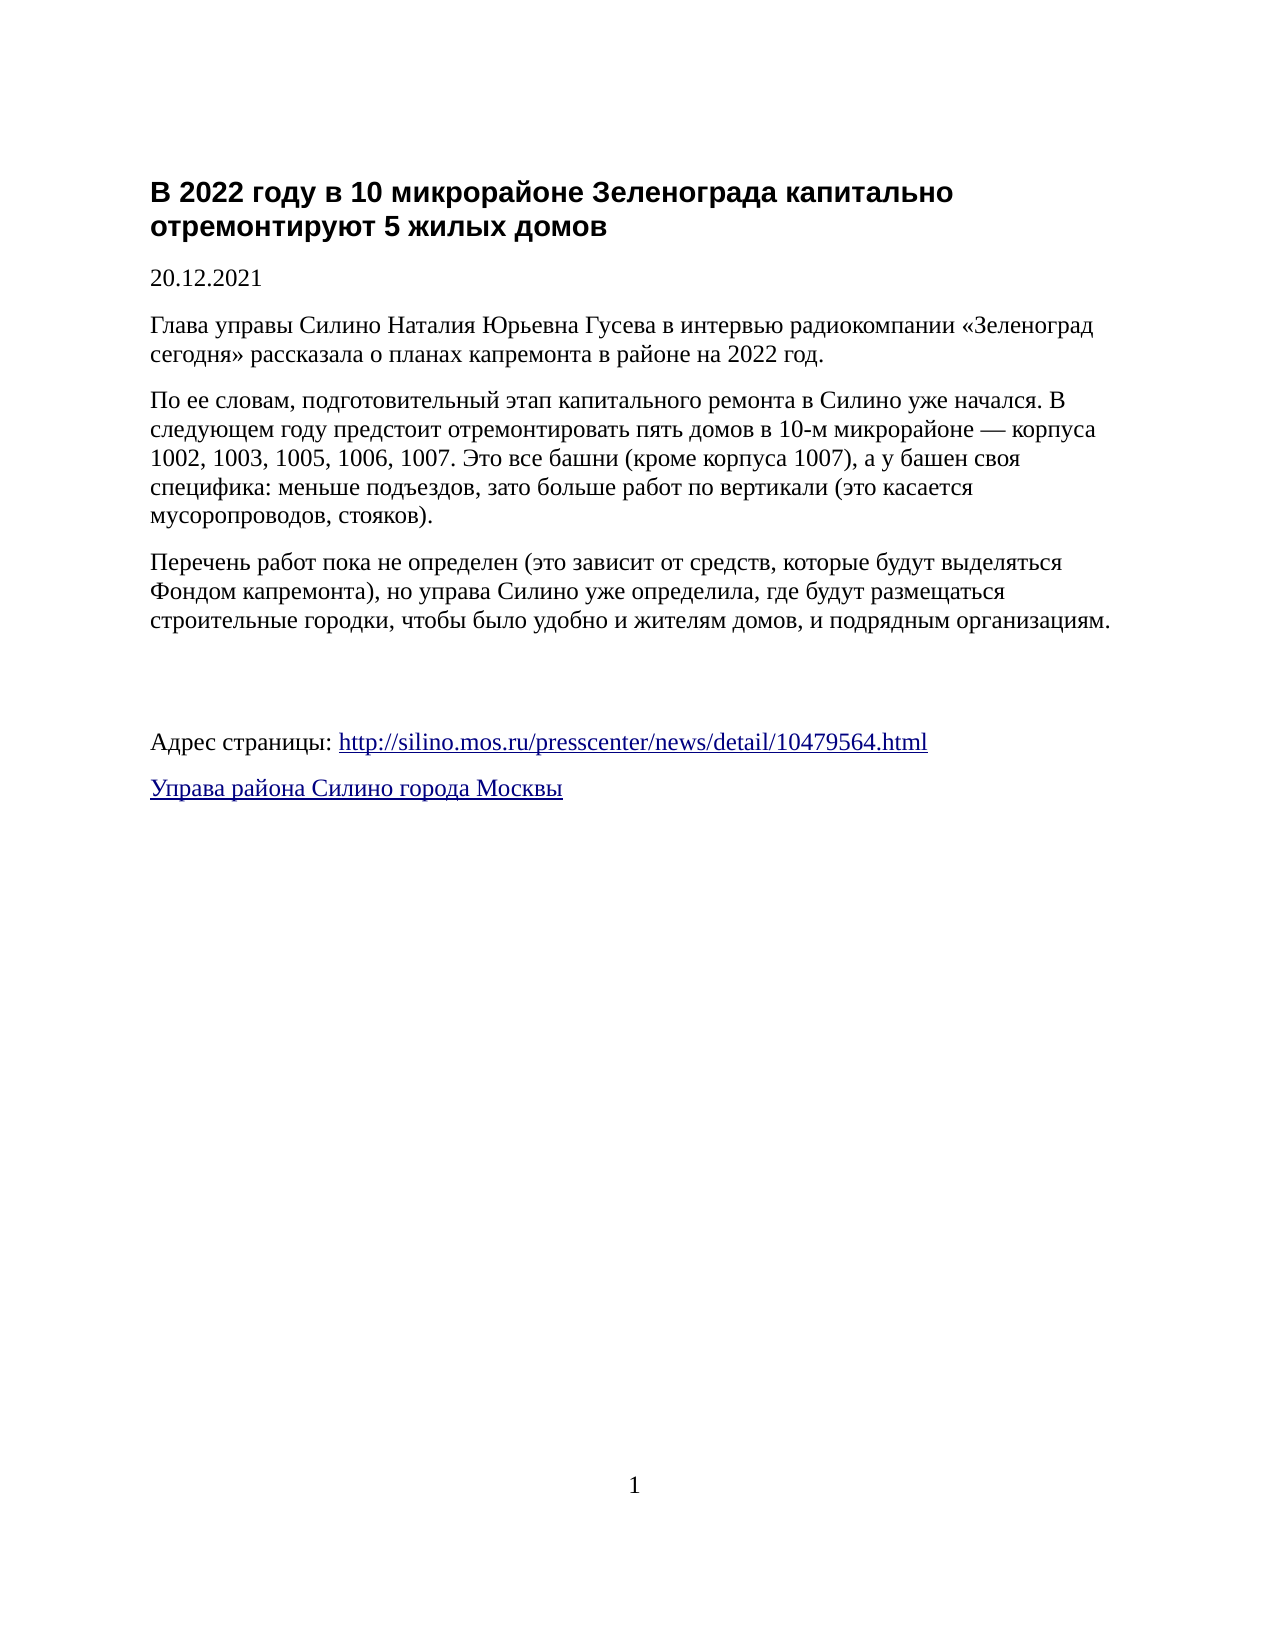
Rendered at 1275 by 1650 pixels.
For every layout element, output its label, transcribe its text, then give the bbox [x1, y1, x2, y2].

text Управа района Силино города Москвы [150, 773, 1125, 802]
text Глава управы Силино Наталия Юрьевна Гусева в интервью радиокомпании «Зеленоград сегодня» рассказала о планах капремонта в районе на 2022 год. [150, 310, 1125, 368]
text По ее словам, подготовительный этап капитального ремонта в Силино уже начался. В следующем году предстоит отремонтировать пять домов в 10-м микрорайоне — корпуса 1002, 1003, 1005, 1006, 1007. Это все башни (кроме корпуса 1007), а у башен своя специфика: меньше подъездов, зато больше работ по вертикали (это касается мусоропроводов, стояков). [150, 386, 1125, 529]
text Перечень работ пока не определен (это зависит от средств, которые будут выделяться Фондом капремонта), но управа Силино уже определила, где будут размещаться строительные городки, чтобы было удобно и жителям домов, и подрядным организациям. [150, 547, 1125, 633]
subtitle В 2022 году в 10 микрорайоне Зеленограда капитально отремонтируют 5 жилых домов [150, 175, 1125, 242]
text Адрес страницы: http://silino.mos.ru/presscenter/news/detail/10479564.html [150, 727, 1125, 756]
text 20.12.2021 [150, 263, 1125, 292]
